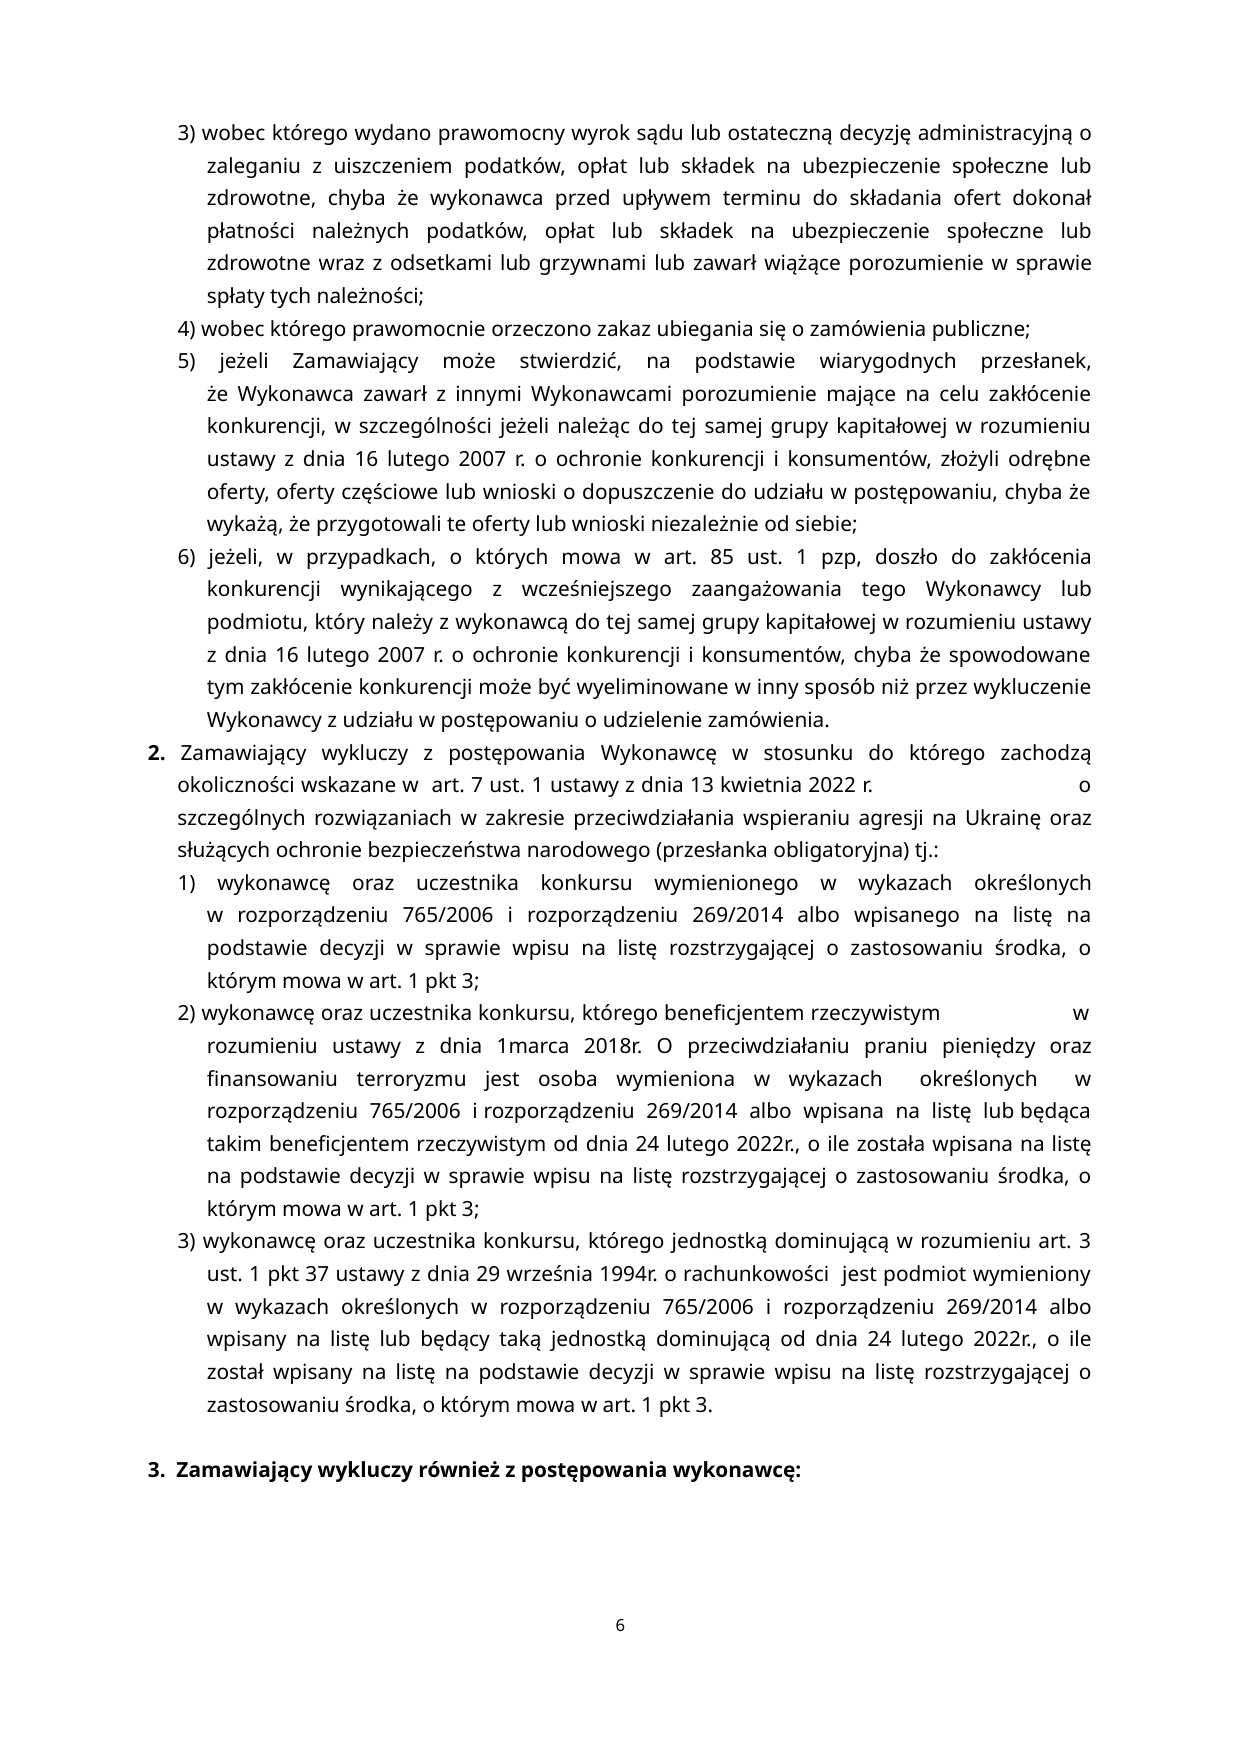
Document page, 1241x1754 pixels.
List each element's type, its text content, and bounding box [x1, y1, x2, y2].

text 3. Zamawiający wykluczy również z postępowania wykonawcę: [148, 1455, 1093, 1483]
text 2. Zamawiający wykluczy z postępowania Wykonawcę w stosunku do którego zachodzą okoliczności wskazane w art. 7 ust. 1 ustawy z dnia 13 kwietnia 2022 r. o szczególnych rozwiązaniach w zakresie przeciwdziałania wspieraniu agresji na Ukrainę oraz służących ochronie bezpieczeństwa narodowego (przesłanka obligatoryjna) tj.: [148, 738, 1093, 864]
text 4) wobec którego prawomocnie orzeczono zakaz ubiegania się o zamówienia publiczne; [177, 314, 1093, 342]
text 3) wobec którego wydano prawomocny wyrok sądu lub ostateczną decyzję administracyjną o zaleganiu z uiszczeniem podatków, opłat lub składek na ubezpieczenie społeczne lub zdrowotne, chyba że wykonawca przed upływem terminu do składania ofert dokonał płatności należnych podatków, opłat lub składek na ubezpieczenie społeczne lub zdrowotne wraz z odsetkami lub grzywnami lub zawarł wiążące porozumienie w sprawie spłaty tych należności; [177, 118, 1093, 309]
text 6) jeżeli, w przypadkach, o których mowa w art. 85 ust. 1 pzp, doszło do zakłócenia konkurencji wynikającego z wcześniejszego zaangażowania tego Wykonawcy lub podmiotu, który należy z wykonawcą do tej samej grupy kapitałowej w rozumieniu ustawy z dnia 16 lutego 2007 r. o ochronie konkurencji i konsumentów, chyba że spowodowane tym zakłócenie konkurencji może być wyeliminowane w inny sposób niż przez wykluczenie Wykonawcy z udziału w postępowaniu o udzielenie zamówienia. [177, 542, 1093, 733]
text 2) wykonawcę oraz uczestnika konkursu, którego beneficjentem rzeczywistym w rozumieniu ustawy z dnia 1marca 2018r. O przeciwdziałaniu praniu pieniędzy oraz finansowaniu terroryzmu jest osoba wymieniona w wykazach określonych w rozporządzeniu 765/2006 i rozporządzeniu 269/2014 albo wpisana na listę lub będąca takim beneficjentem rzeczywistym od dnia 24 lutego 2022r., o ile została wpisana na listę na podstawie decyzji w sprawie wpisu na listę rozstrzygającej o zastosowaniu środka, o którym mowa w art. 1 pkt 3; [177, 998, 1093, 1222]
text 1) wykonawcę oraz uczestnika konkursu wymienionego w wykazach określonych w rozporządzeniu 765/2006 i rozporządzeniu 269/2014 albo wpisanego na listę na podstawie decyzji w sprawie wpisu na listę rozstrzygającej o zastosowaniu środka, o którym mowa w art. 1 pkt 3; [177, 868, 1093, 994]
text 5) jeżeli Zamawiający może stwierdzić, na podstawie wiarygodnych przesłanek, że Wykonawca zawarł z innymi Wykonawcami porozumienie mające na celu zakłócenie konkurencji, w szczególności jeżeli należąc do tej samej grupy kapitałowej w rozumieniu ustawy z dnia 16 lutego 2007 r. o ochronie konkurencji i konsumentów, złożyli odrębne oferty, oferty częściowe lub wnioski o dopuszczenie do udziału w postępowaniu, chyba że wykażą, że przygotowali te oferty lub wnioski niezależnie od siebie; [177, 346, 1093, 538]
text 3) wykonawcę oraz uczestnika konkursu, którego jednostką dominującą w rozumieniu art. 3 ust. 1 pkt 37 ustawy z dnia 29 września 1994r. o rachunkowości jest podmiot wymieniony w wykazach określonych w rozporządzeniu 765/2006 i rozporządzeniu 269/2014 albo wpisany na listę lub będący taką jednostką dominującą od dnia 24 lutego 2022r., o ile został wpisany na listę na podstawie decyzji w sprawie wpisu na listę rozstrzygającej o zastosowaniu środka, o którym mowa w art. 1 pkt 3. [177, 1227, 1093, 1418]
